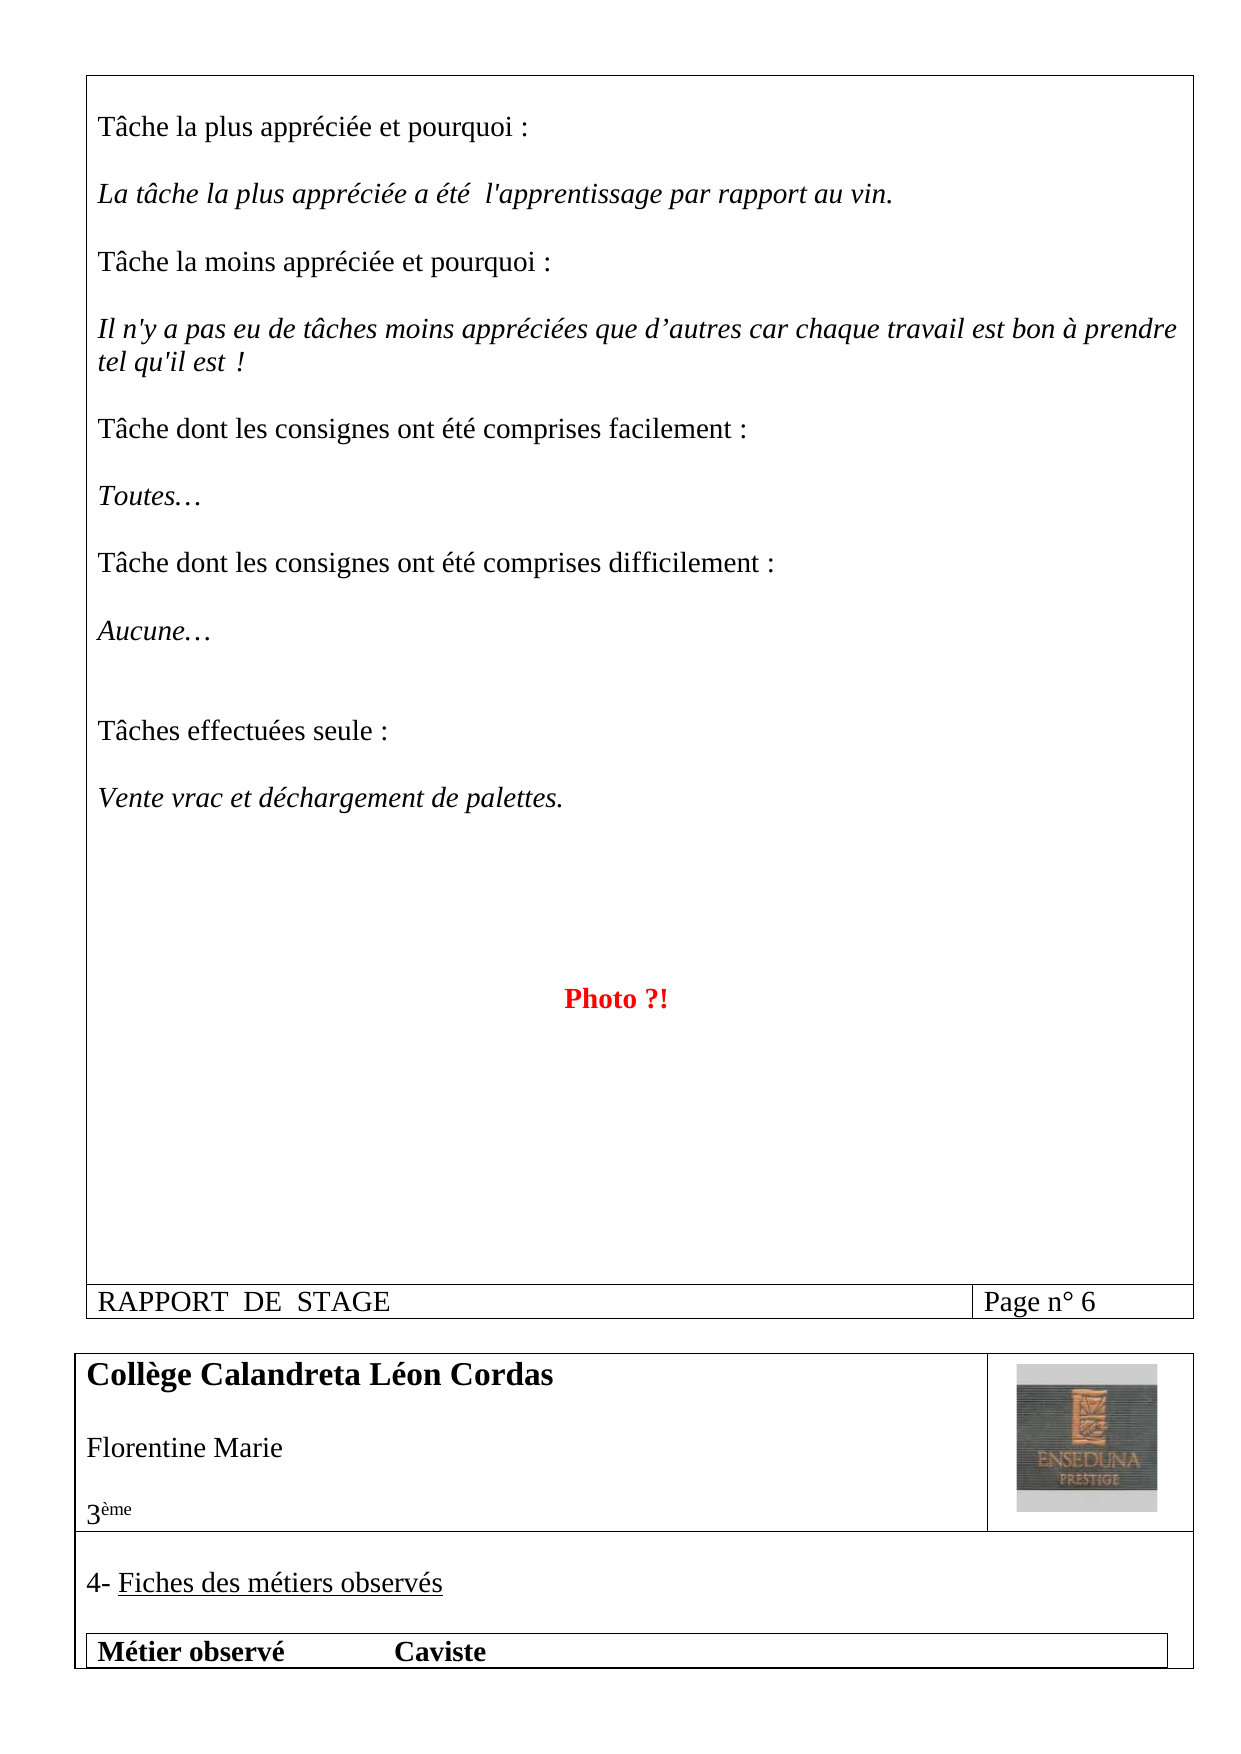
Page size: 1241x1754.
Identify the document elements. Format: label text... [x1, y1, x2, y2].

table_header [988, 1354, 1193, 1531]
table_header Métier observé Caviste [87, 1634, 1167, 1667]
table_cell Page n° 6 [973, 1285, 1193, 1318]
table_header Collège Calandreta Léon Cordas Florentine Marie 3ème [76, 1354, 987, 1531]
table_cell 4- Fiches des métiers observés [76, 1532, 1193, 1668]
table_cell RAPPORT DE STAGE [87, 1285, 972, 1318]
table_cell Tâche la plus appréciée et pourquoi : La tâche la plus appréciée a été l'apprentissage par rapport au vin. Tâche la moins appréciée et pourquoi : Il n'y a pas eu de tâches moins appréciées que d’autres car chaque travail est bon à prendre tel qu'il est ! Tâche dont les consignes ont été comprises facilement : Toutes… Tâche dont les consignes ont été comprises difficilement : Aucune… Tâches effectuées seule : Vente vrac et déchargement de palettes. Photo ?! [87, 76, 1193, 1283]
